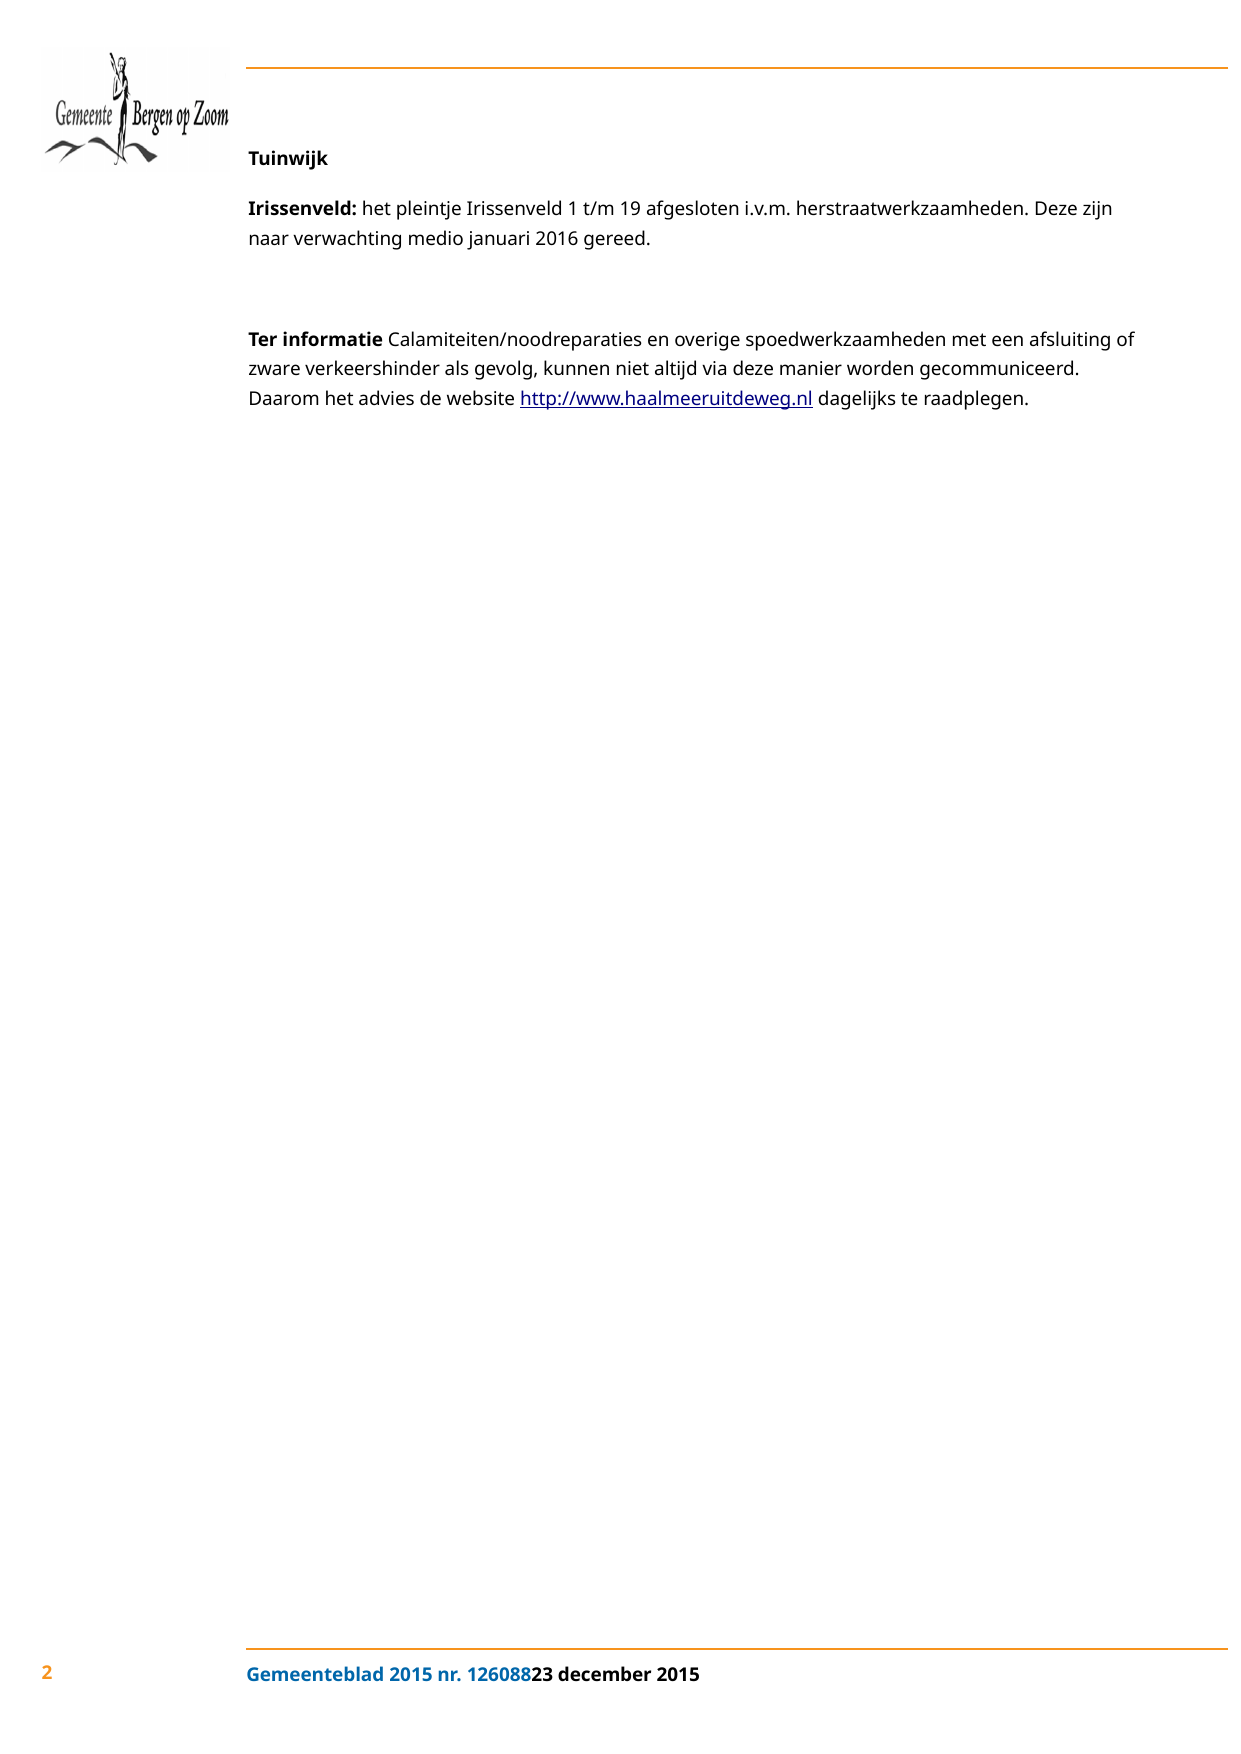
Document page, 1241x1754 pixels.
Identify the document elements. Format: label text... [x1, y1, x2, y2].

text Tuinwijk [248, 145, 1152, 171]
text Ter informatie Calamiteiten/noodreparaties en overige spoedwerkzaamheden met een afsluiting of zware verkeershinder als gevolg, kunnen niet altijd via deze manier worden gecommuniceerd. Daarom het advies de website http://www.haalmeeruitdeweg.nl dagelijks te raadplegen. [248, 326, 1152, 411]
text Irissenveld: het pleintje Irissenveld 1 t/m 19 afgesloten i.v.m. herstraatwerkzaamheden. Deze zijn naar verwachting medio januari 2016 gereed. [248, 196, 1152, 251]
picture [41, 47, 231, 172]
